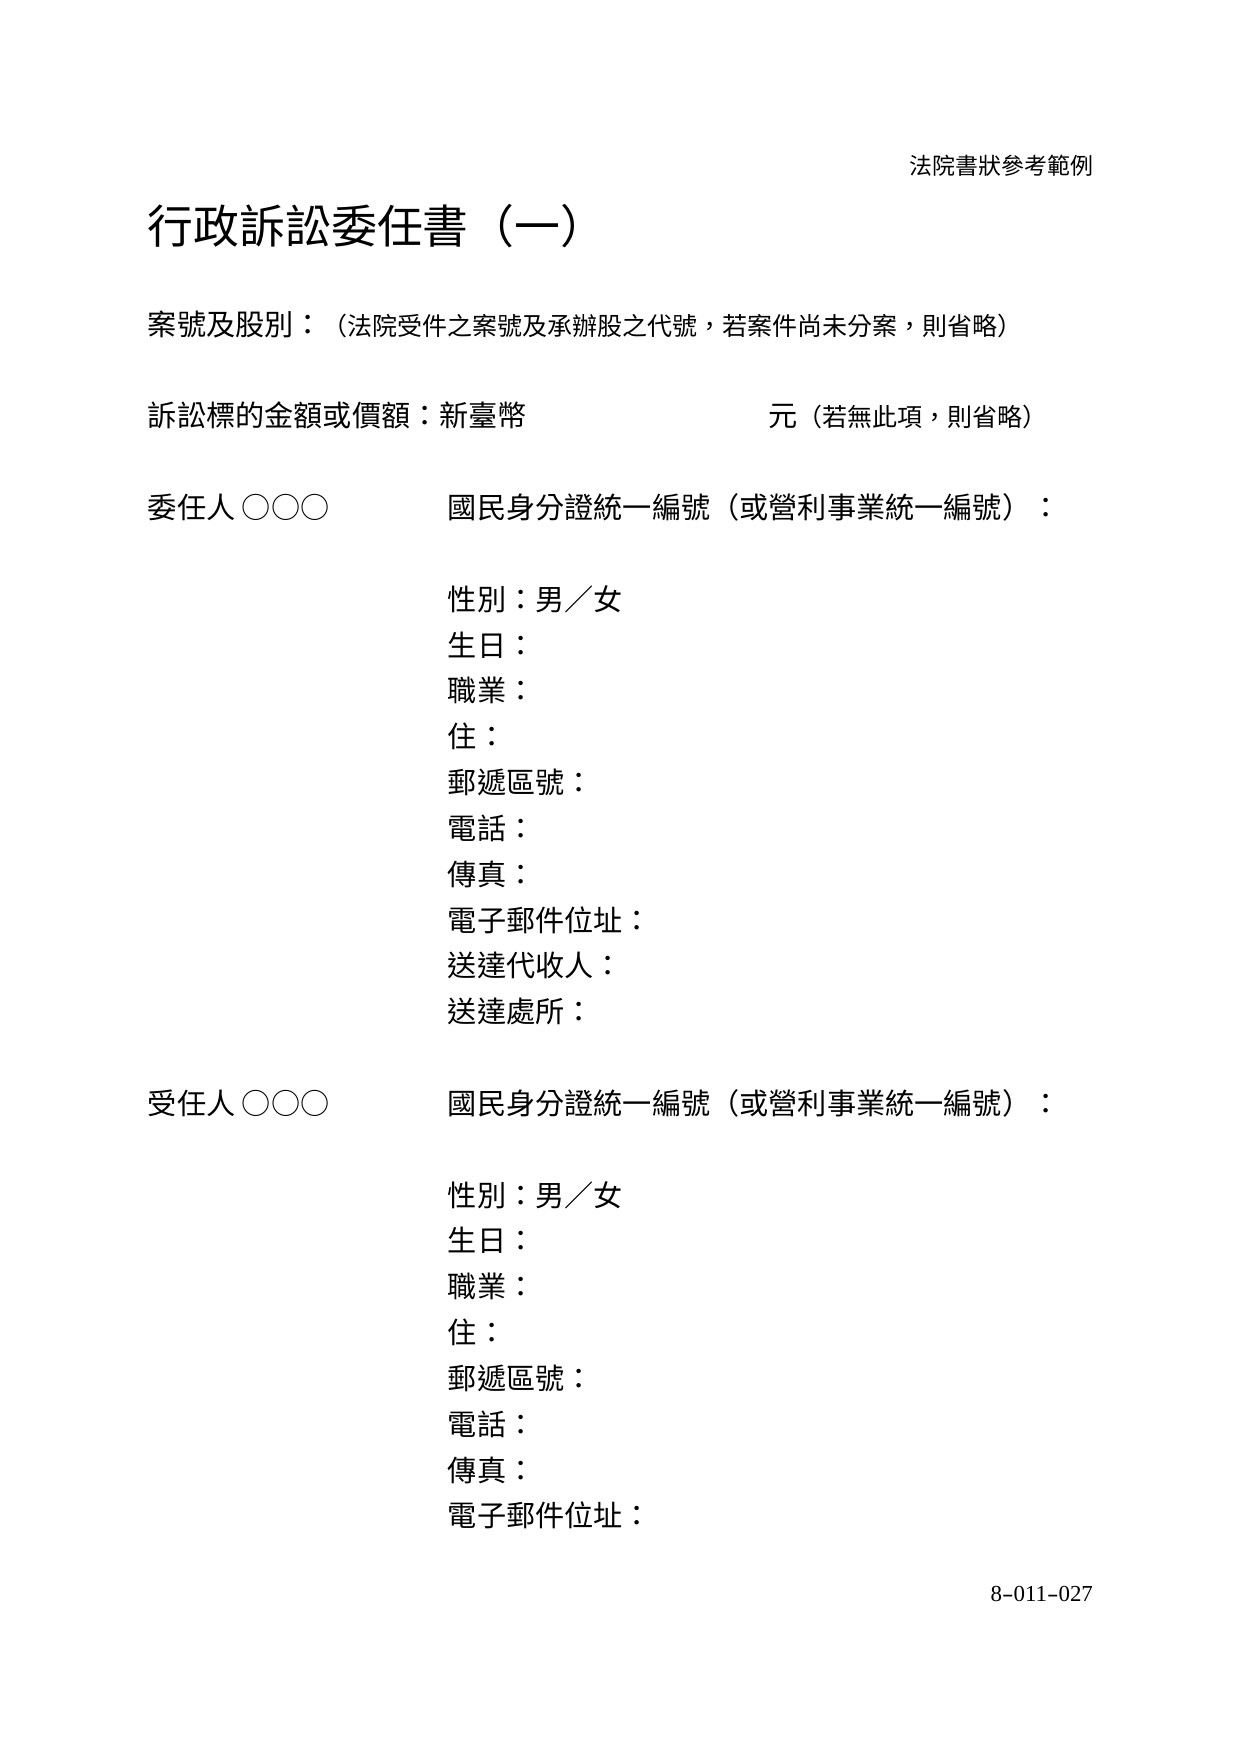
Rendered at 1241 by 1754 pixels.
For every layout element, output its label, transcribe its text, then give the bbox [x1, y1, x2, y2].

text 職業： [148, 1261, 1092, 1307]
text 案號及股別：（法院受件之案號及承辦股之代號，若案件尚未分案，則省略） [148, 298, 1092, 344]
text 委任人 ○○○ 國民身分證統一編號（或營利事業統一編號）： [148, 482, 1092, 528]
text 傳真： [148, 848, 1092, 894]
text 性別：男／女 [148, 573, 1092, 619]
text 送達代收人： [148, 940, 1092, 986]
text 行政訴訟委任書（一） [148, 207, 1092, 253]
text 性別：男／女 [148, 1169, 1092, 1215]
text 電子郵件位址： [148, 1490, 1092, 1536]
text 電話： [148, 1398, 1092, 1444]
text 住： [148, 711, 1092, 757]
text 職業： [148, 665, 1092, 711]
text 住： [148, 1307, 1092, 1353]
text 生日： [148, 1215, 1092, 1261]
text 電話： [148, 803, 1092, 848]
text 傳真： [148, 1444, 1092, 1490]
text 受任人 ○○○ 國民身分證統一編號（或營利事業統一編號）： [148, 1078, 1092, 1123]
text 郵遞區號： [148, 757, 1092, 803]
text 郵遞區號： [148, 1353, 1092, 1398]
text 生日： [148, 619, 1092, 665]
text 送達處所： [148, 986, 1092, 1032]
text 電子郵件位址： [148, 894, 1092, 940]
text 訴訟標的金額或價額：新臺幣 元（若無此項，則省略） [148, 390, 1092, 436]
